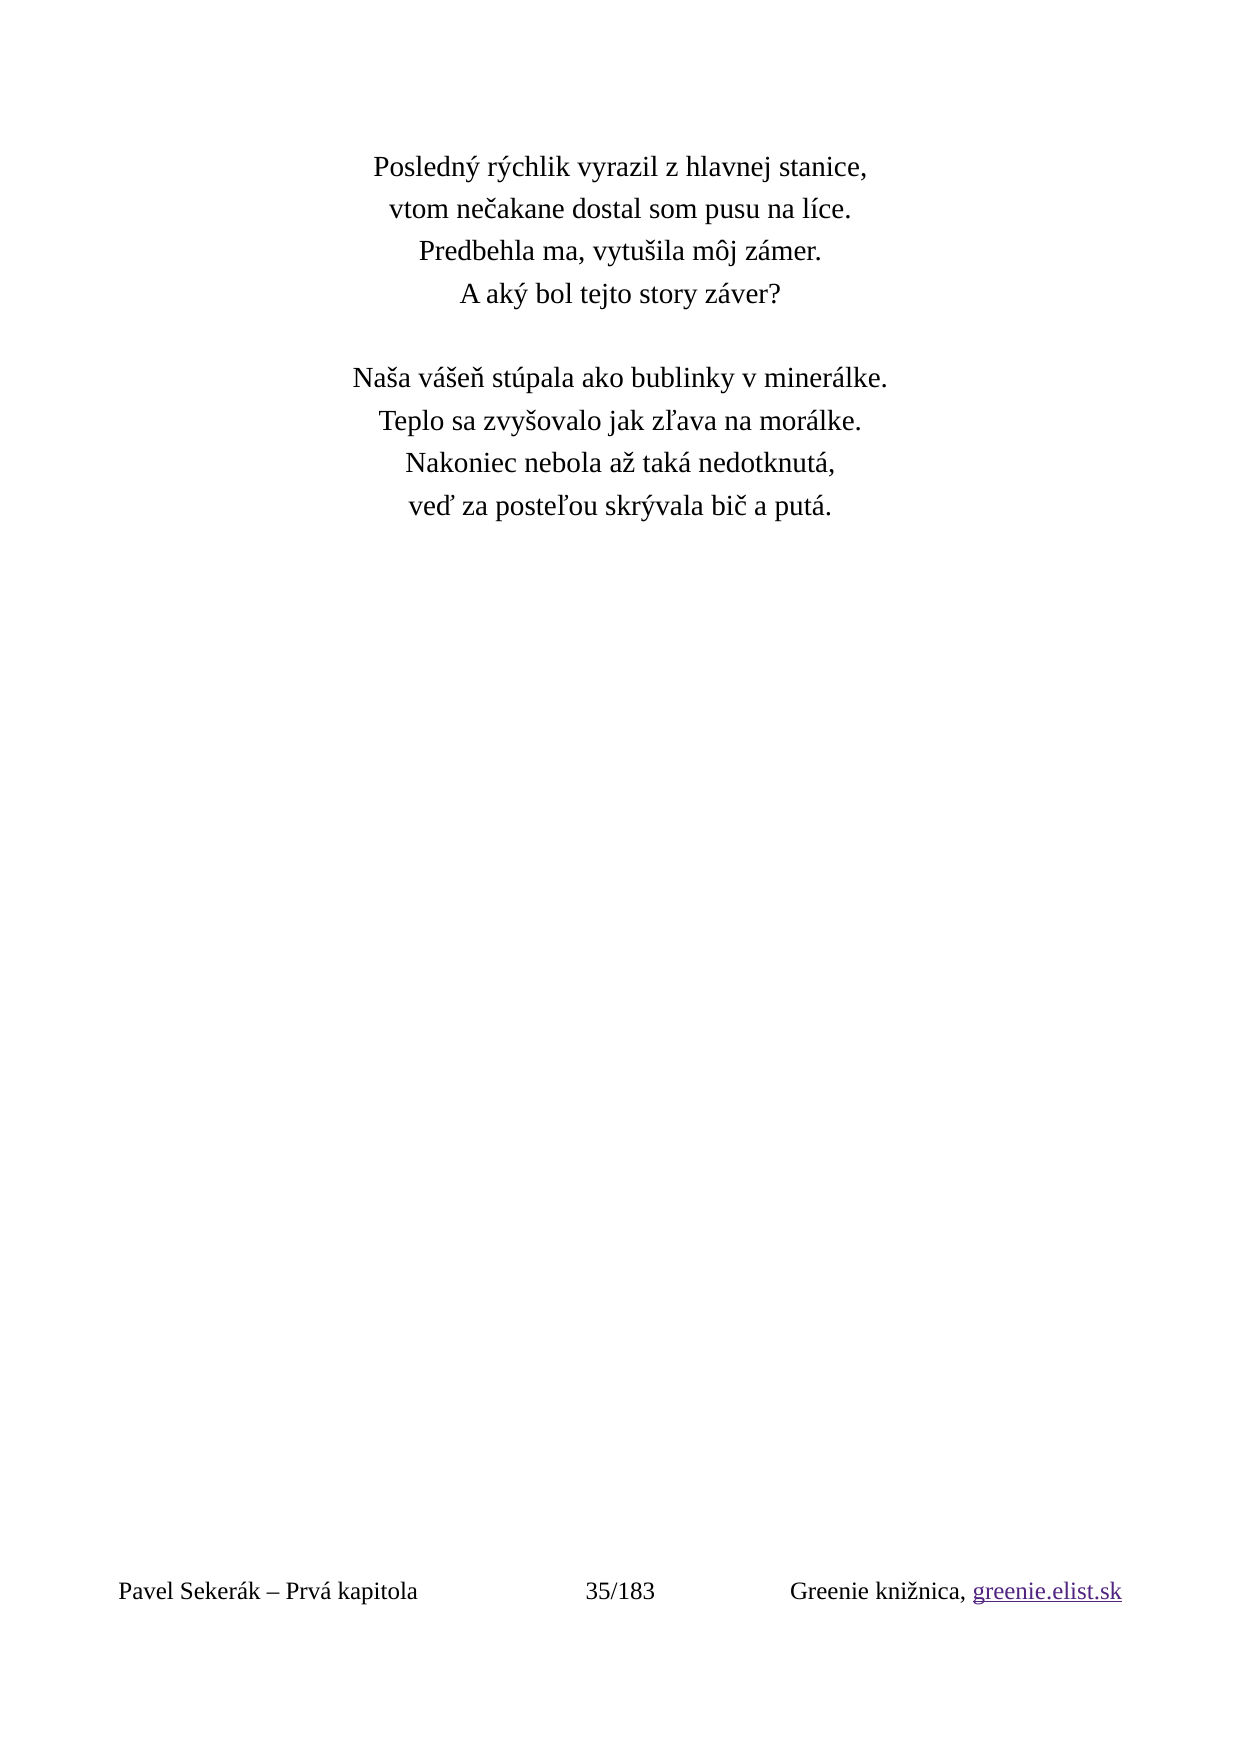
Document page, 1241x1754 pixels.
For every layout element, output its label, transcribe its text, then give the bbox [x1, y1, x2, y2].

text Teplo sa zvyšovalo jak zľava na morálke. [106, 403, 1134, 437]
text Nakoniec nebola až taká nedotknutá, [106, 445, 1134, 479]
text Posledný rýchlik vyrazil z hlavnej stanice, [106, 149, 1134, 182]
text vtom nečakane dostal som pusu na líce. [106, 191, 1134, 224]
text A aký bol tejto story záver? [106, 276, 1134, 309]
text Predbehla ma, vytušila môj zámer. [106, 233, 1134, 267]
text Naša vášeň stúpala ako bublinky v minerálke. [106, 361, 1134, 394]
text veď za posteľou skrývala bič a putá. [106, 488, 1134, 521]
